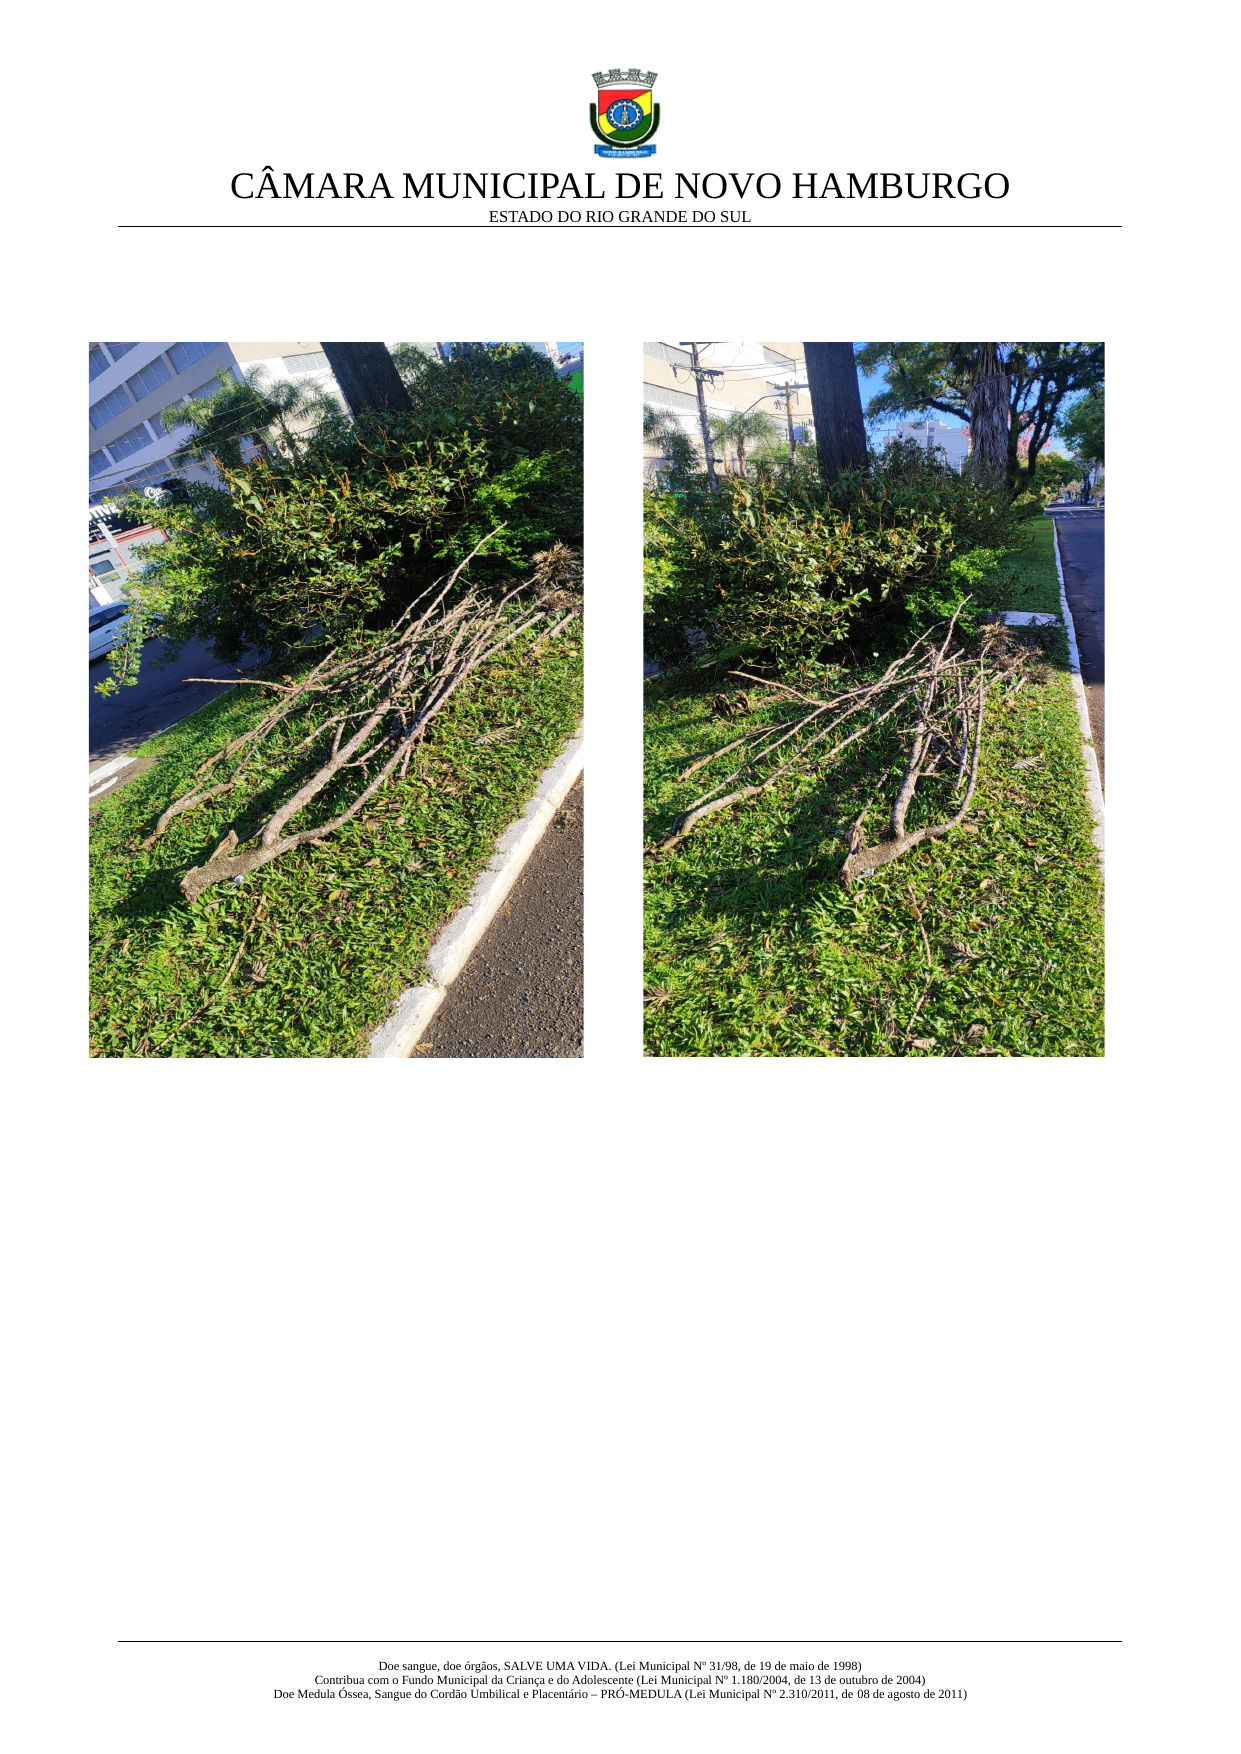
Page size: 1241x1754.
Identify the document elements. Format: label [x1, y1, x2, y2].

picture [583, 61, 664, 163]
picture [643, 342, 1105, 1057]
picture [88, 342, 584, 1058]
